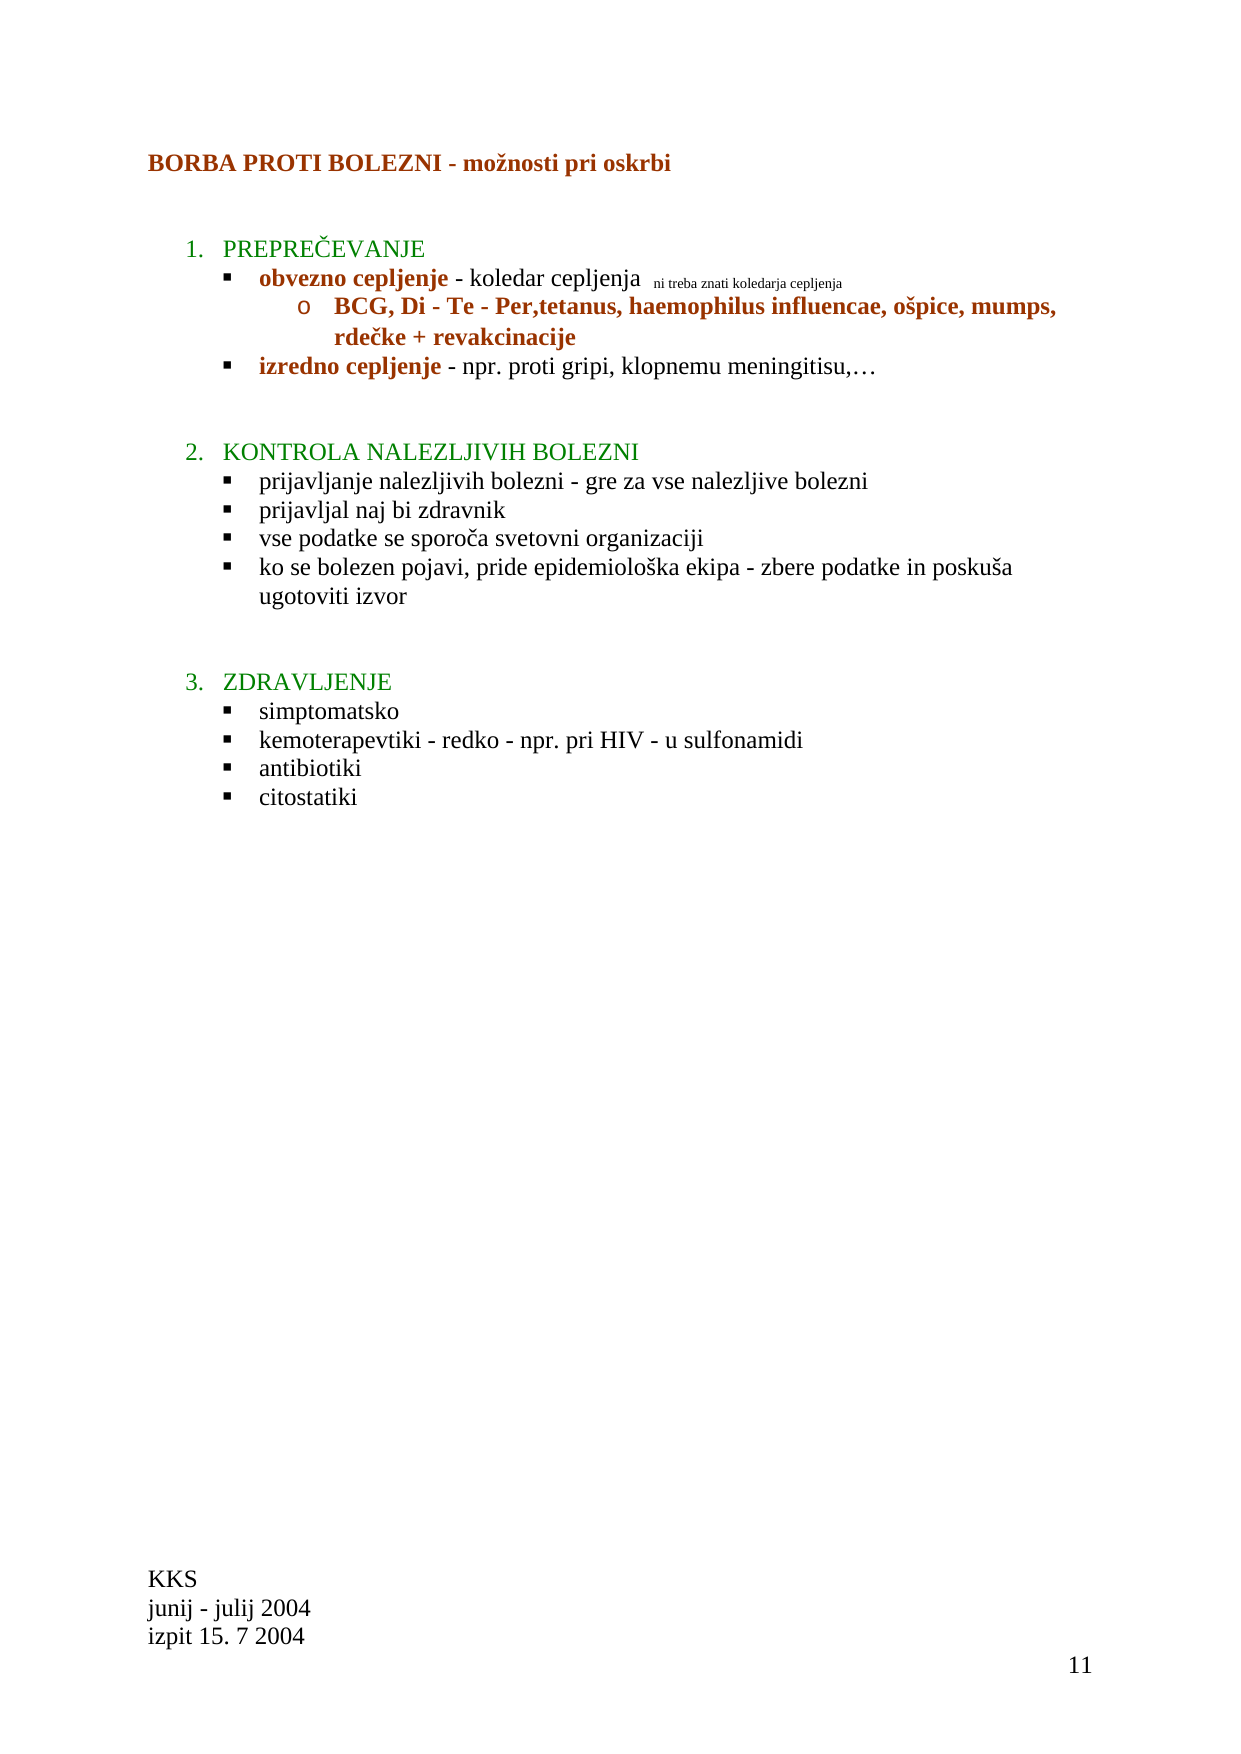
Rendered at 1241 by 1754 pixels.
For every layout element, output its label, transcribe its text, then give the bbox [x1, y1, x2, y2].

list kemoterapevtiki - redko - npr. pri HIV - u sulfonamidi [221, 725, 1093, 753]
list KONTROLA NALEZLJIVIH BOLEZNI [185, 437, 1093, 466]
list citostatiki [221, 782, 1093, 811]
text BORBA PROTI BOLEZNI - možnosti pri oskrbi [148, 148, 1093, 176]
list BCG, Di - Te - Per,tetanus, haemophilus influencae, ošpice, mumps, rdečke + revakcinacije [296, 291, 1093, 351]
list PREPREČEVANJE [185, 234, 1093, 263]
list ko se bolezen pojavi, pride epidemiološka ekipa - zbere podatke in poskuša ugotoviti izvor [221, 552, 1093, 610]
list vse podatke se sporoča svetovni organizaciji [221, 523, 1093, 552]
list izredno cepljenje - npr. proti gripi, klopnemu meningitisu,… [221, 351, 1093, 380]
list prijavljanje nalezljivih bolezni - gre za vse nalezljive bolezni [221, 466, 1093, 495]
list prijavljal naj bi zdravnik [221, 495, 1093, 523]
list antibiotiki [221, 753, 1093, 782]
list ZDRAVLJENJE [185, 667, 1093, 696]
list obvezno cepljenje - koledar cepljenja ni treba znati koledarja cepljenja [221, 263, 1093, 291]
list simptomatsko [221, 696, 1093, 725]
